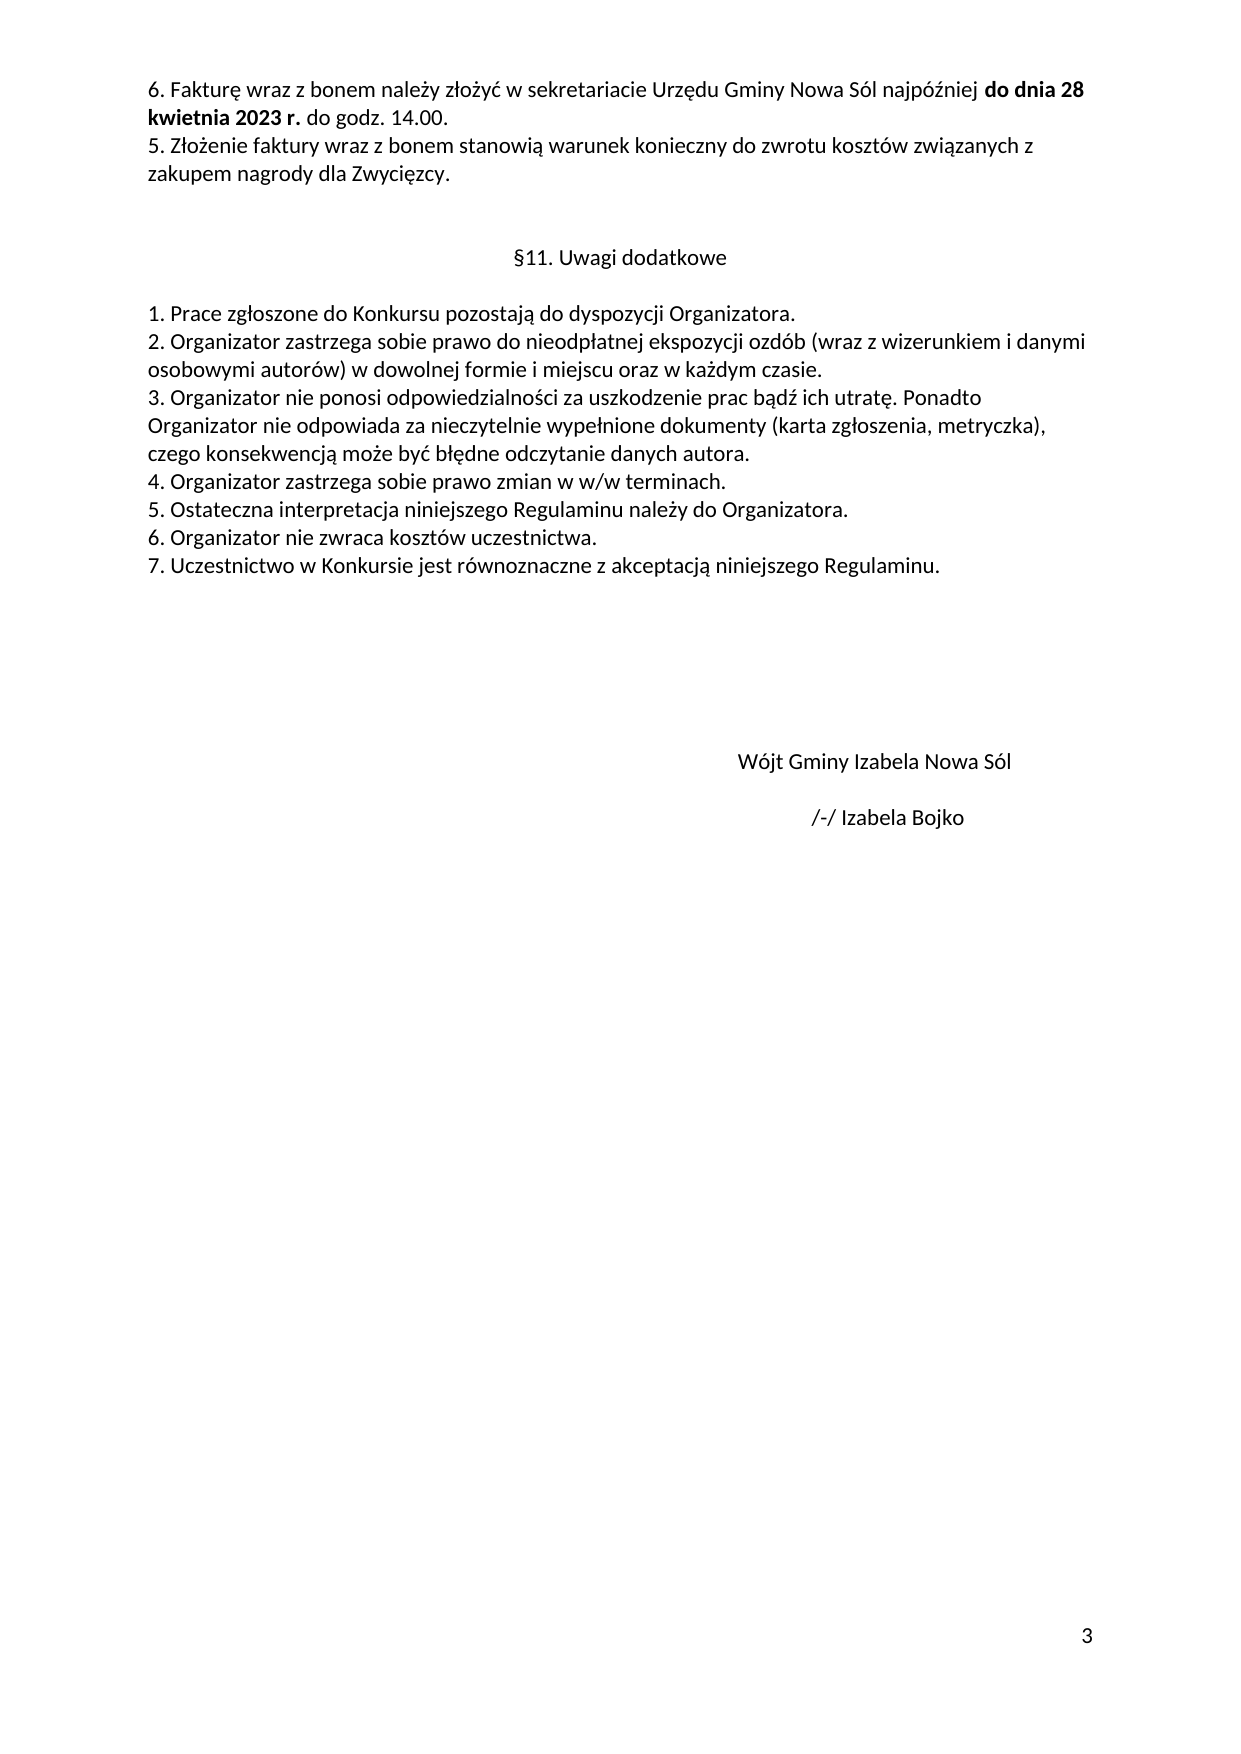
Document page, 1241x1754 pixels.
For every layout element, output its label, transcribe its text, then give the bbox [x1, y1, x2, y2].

text 1. Prace zgłoszone do Konkursu pozostają do dyspozycji Organizatora. 2. Organizator zastrzega sobie prawo do nieodpłatnej ekspozycji ozdób (wraz z wizerunkiem i danymi osobowymi autorów) w dowolnej formie i miejscu oraz w każdym czasie. 3. Organizator nie ponosi odpowiedzialności za uszkodzenie prac bądź ich utratę. Ponadto Organizator nie odpowiada za nieczytelnie wypełnione dokumenty (karta zgłoszenia, metryczka), czego konsekwencją może być błędne odczytanie danych autora. 4. Organizator zastrzega sobie prawo zmian w w/w terminach. 5. Ostateczna interpretacja niniejszego Regulaminu należy do Organizatora. 6. Organizator nie zwraca kosztów uczestnictwa. 7. Uczestnictwo w Konkursie jest równoznaczne z akceptacją niniejszego Regulaminu. [148, 299, 1093, 579]
text 6. Fakturę wraz z bonem należy złożyć w sekretariacie Urzędu Gminy Nowa Sól najpóźniej do dnia 28 kwietnia 2023 r. do godz. 14.00. [148, 75, 1093, 131]
text Wójt Gminy Izabela Nowa Sól [148, 747, 1093, 776]
text 5. Złożenie faktury wraz z bonem stanowią warunek konieczny do zwrotu kosztów związanych z zakupem nagrody dla Zwycięzcy. [148, 131, 1093, 215]
text §11. Uwagi dodatkowe [148, 215, 1093, 299]
text /-/ Izabela Bojko [738, 803, 1093, 832]
